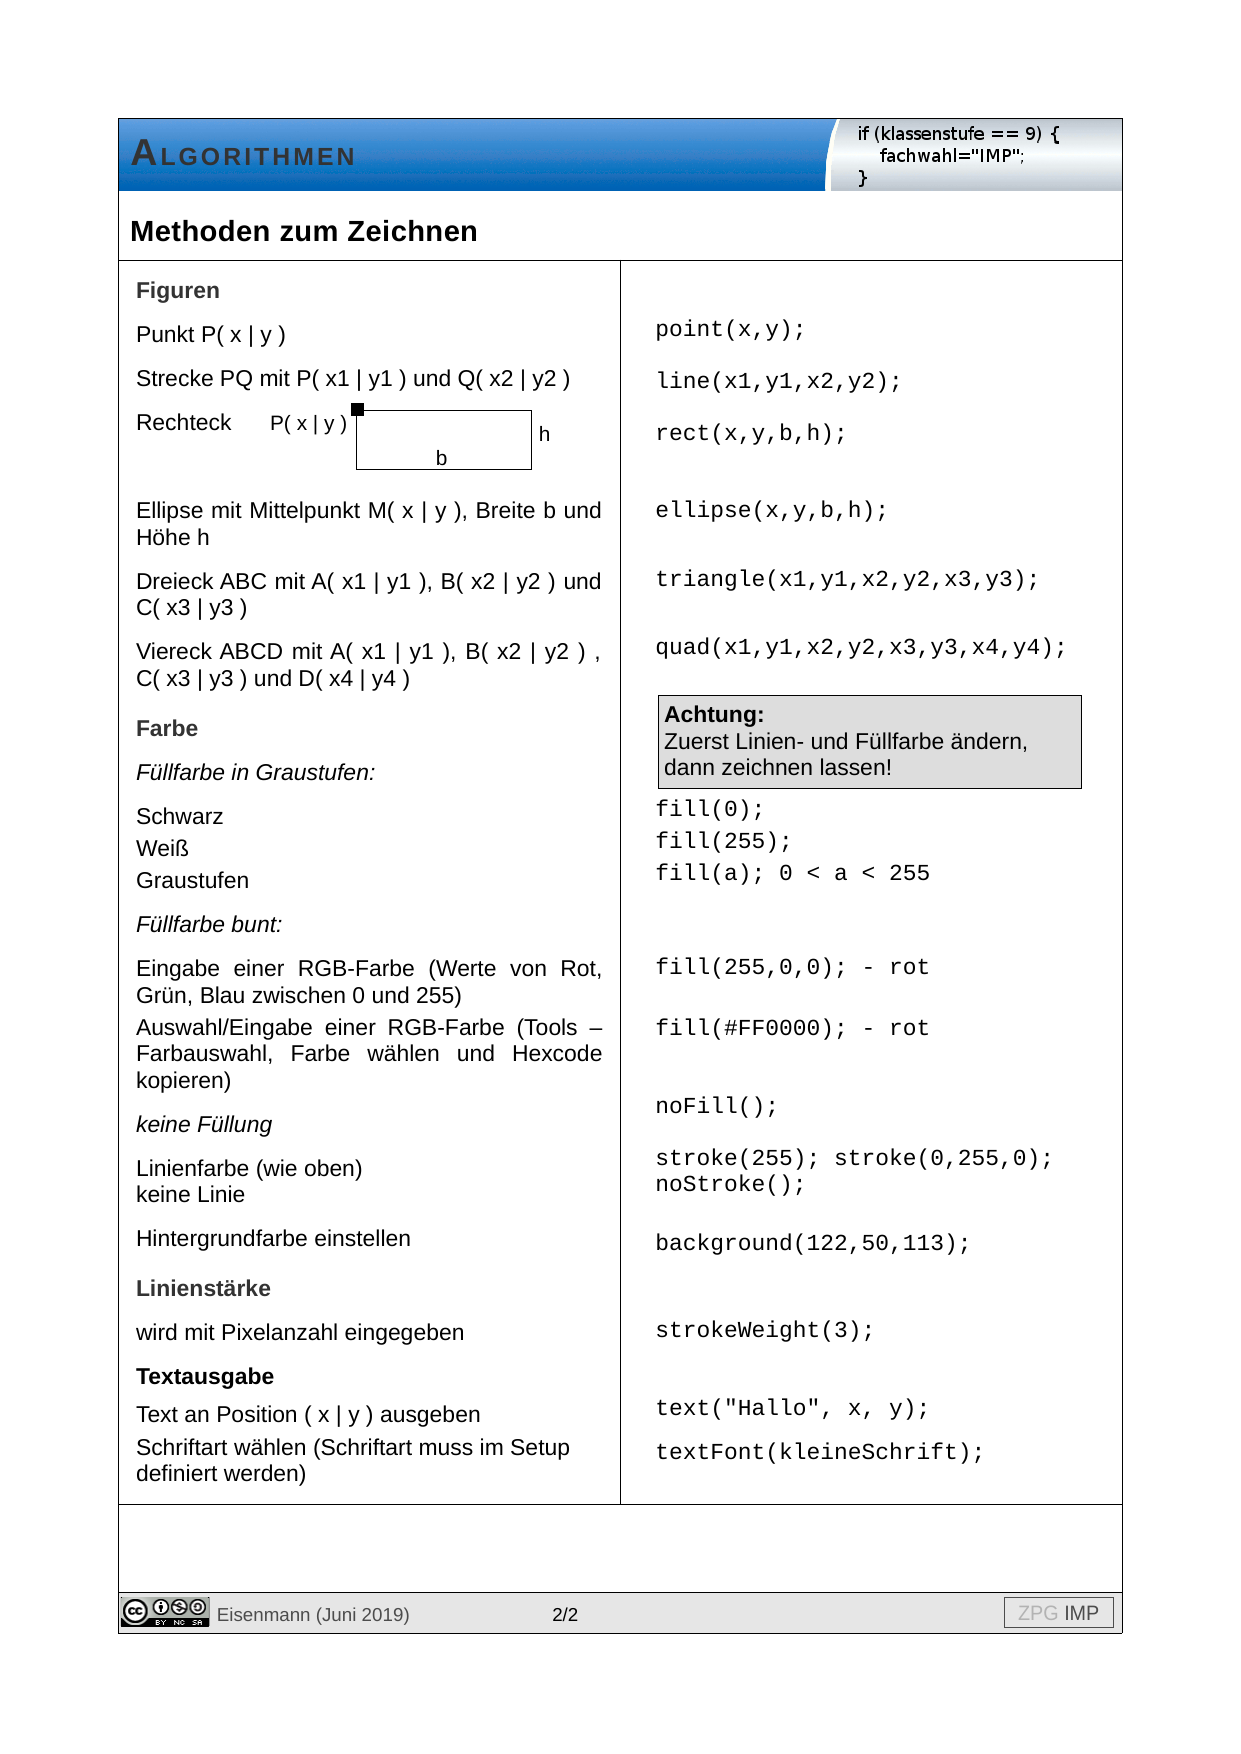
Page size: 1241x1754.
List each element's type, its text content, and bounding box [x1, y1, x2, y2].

picture [120, 1597, 210, 1627]
table_header Figuren Punkt P( x | y ) Strecke PQ mit P( x1 | y1 ) und Q( x2 | y2 ) Rechteck Ellipse mit Mittelpunkt M( x | y ), Breite b und Höhe h Dreieck ABC mit A( x1 | y1 ), B( x2 | y2 ) und C( x3 | y3 ) Viereck ABCD mit A( x1 | y1 ), B( x2 | y2 ) , C( x3 | y3 ) und D( x4 | y4 ) Farbe Füllfarbe in Graustufen: Schwarz Weiß Graustufen Füllfarbe bunt: Eingabe einer RGB-Farbe (Werte von Rot, Grün, Blau zwischen 0 und 255) Auswahl/Eingabe einer RGB-Farbe (Tools – Farbauswahl, Farbe wählen und Hexcode kopieren) keine Füllung Linienfarbe (wie oben) keine Linie Hintergrundfarbe einstellen Linienstärke wird mit Pixelanzahl eingegeben Textausgabe Text an Position ( x | y ) ausgeben Schriftart wählen (Schriftart muss im Setup definiert werden) [119, 261, 620, 1504]
table_header point(x,y); line(x1,y1,x2,y2); rect(x,y,b,h); ellipse(x,y,b,h); triangle(x1,y1,x2,y2,x3,y3); quad(x1,y1,x2,y2,x3,y3,x4,y4); fill(0); fill(255); fill(a); 0 < a < 255 fill(255,0,0); - rot fill(#FF0000); - rot noFill(); stroke(255); stroke(0,255,0); noStroke(); background(122,50,113); strokeWeight(3); text("Hallo", x, y); textFont(kleineSchrift); [621, 261, 1122, 1504]
picture [119, 119, 1122, 191]
text Methoden zum Zeichnen [130, 214, 1110, 248]
